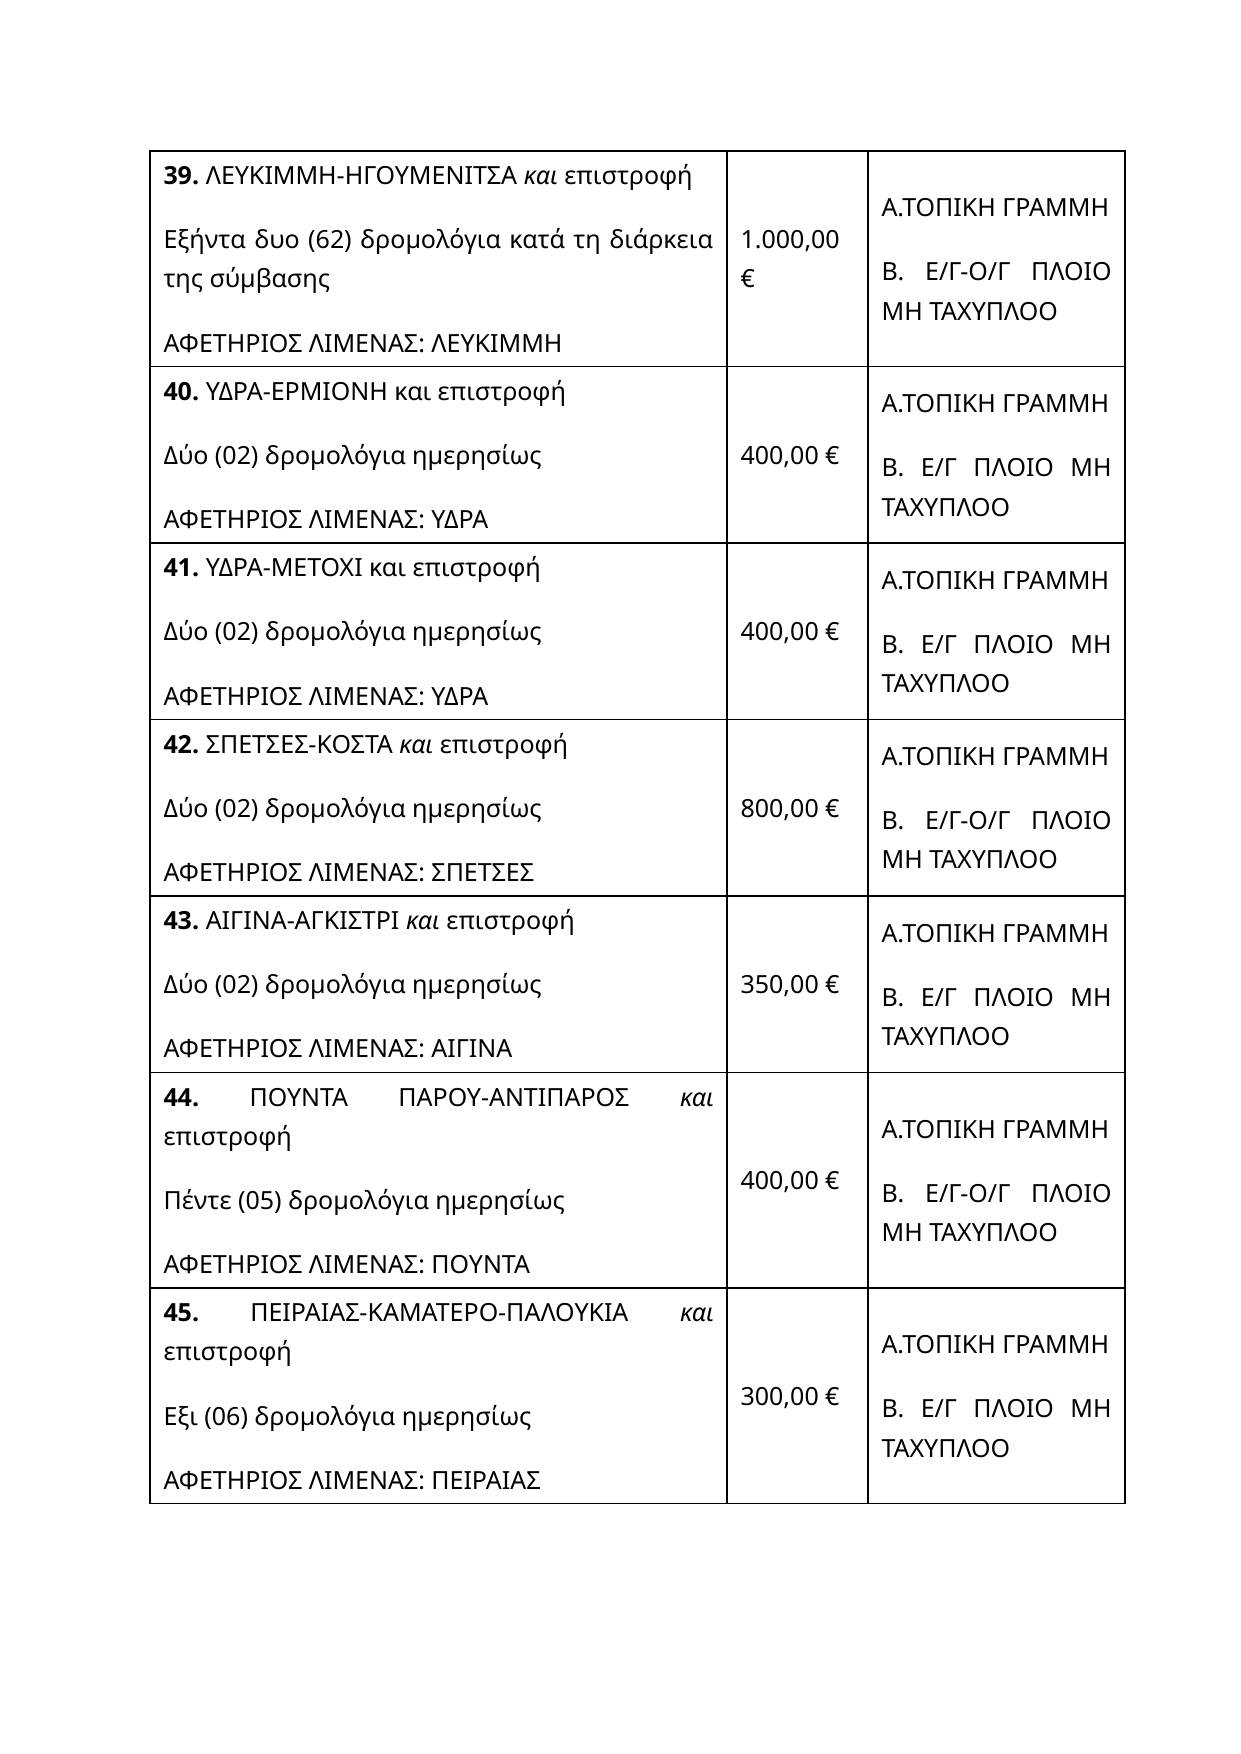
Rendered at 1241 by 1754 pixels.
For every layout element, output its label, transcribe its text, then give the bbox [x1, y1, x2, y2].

table_cell 45. ΠΕΙΡΑΙΑΣ-ΚΑΜΑΤΕΡΟ-ΠΑΛΟΥΚΙΑ και επιστροφή Εξι (06) δρομολόγια ημερησίως ΑΦΕΤΗΡΙΟΣ ΛΙΜΕΝΑΣ: ΠΕΙΡΑΙΑΣ [151, 1289, 726, 1503]
table_cell 1.000,00 € [728, 152, 867, 366]
table_cell Α.ΤΟΠΙΚΗ ΓΡΑΜΜΗ Β. Ε/Γ-Ο/Γ ΠΛΟΙΟ ΜΗ ΤΑΧΥΠΛΟΟ [869, 152, 1124, 366]
table_cell 40. ΥΔΡΑ-ΕΡΜΙΟΝΗ και επιστροφή Δύο (02) δρομολόγια ημερησίως ΑΦΕΤΗΡΙΟΣ ΛΙΜΕΝΑΣ: ΥΔΡΑ [151, 367, 726, 542]
table_cell 39. ΛΕΥΚΙΜΜΗ-ΗΓΟΥΜΕΝΙΤΣΑ και επιστροφή Εξήντα δυο (62) δρομολόγια κατά τη διάρκεια της σύμβασης ΑΦΕΤΗΡΙΟΣ ΛΙΜΕΝΑΣ: ΛΕΥΚΙΜΜΗ [151, 152, 726, 366]
table_cell Α.ΤΟΠΙΚΗ ΓΡΑΜΜΗ Β. Ε/Γ ΠΛΟΙΟ ΜΗ ΤΑΧΥΠΛΟΟ [869, 367, 1124, 542]
table_cell 800,00 € [728, 720, 867, 895]
table_cell 41. ΥΔΡΑ-ΜΕΤΟΧΙ και επιστροφή Δύο (02) δρομολόγια ημερησίως ΑΦΕΤΗΡΙΟΣ ΛΙΜΕΝΑΣ: ΥΔΡΑ [151, 544, 726, 718]
table_cell 400,00 € [728, 1073, 867, 1287]
table_cell 400,00 € [728, 367, 867, 542]
table_cell Α.ΤΟΠΙΚΗ ΓΡΑΜΜΗ Β. Ε/Γ-Ο/Γ ΠΛΟΙΟ ΜΗ ΤΑΧΥΠΛΟΟ [869, 720, 1124, 895]
table_cell 350,00 € [728, 897, 867, 1071]
table_cell 300,00 € [728, 1289, 867, 1503]
table_cell 42. ΣΠΕΤΣΕΣ-ΚΟΣΤΑ και επιστροφή Δύο (02) δρομολόγια ημερησίως ΑΦΕΤΗΡΙΟΣ ΛΙΜΕΝΑΣ: ΣΠΕΤΣΕΣ [151, 720, 726, 895]
table_cell Α.ΤΟΠΙΚΗ ΓΡΑΜΜΗ Β. Ε/Γ ΠΛΟΙΟ ΜΗ ΤΑΧΥΠΛΟΟ [869, 1289, 1124, 1503]
table_cell 400,00 € [728, 544, 867, 718]
table_cell Α.ΤΟΠΙΚΗ ΓΡΑΜΜΗ Β. Ε/Γ ΠΛΟΙΟ ΜΗ ΤΑΧΥΠΛΟΟ [869, 544, 1124, 718]
table_cell Α.ΤΟΠΙΚΗ ΓΡΑΜΜΗ Β. Ε/Γ ΠΛΟΙΟ ΜΗ ΤΑΧΥΠΛΟΟ [869, 897, 1124, 1071]
table_cell Α.ΤΟΠΙΚΗ ΓΡΑΜΜΗ Β. Ε/Γ-Ο/Γ ΠΛΟΙΟ ΜΗ ΤΑΧΥΠΛΟΟ [869, 1073, 1124, 1287]
table_cell 44. ΠΟΥΝΤΑ ΠΑΡΟΥ-ΑΝΤΙΠΑΡΟΣ και επιστροφή Πέντε (05) δρομολόγια ημερησίως ΑΦΕΤΗΡΙΟΣ ΛΙΜΕΝΑΣ: ΠΟΥΝΤΑ [151, 1073, 726, 1287]
table_cell 43. ΑΙΓΙΝΑ-ΑΓΚΙΣΤΡΙ και επιστροφή Δύο (02) δρομολόγια ημερησίως ΑΦΕΤΗΡΙΟΣ ΛΙΜΕΝΑΣ: ΑΙΓΙΝΑ [151, 897, 726, 1071]
